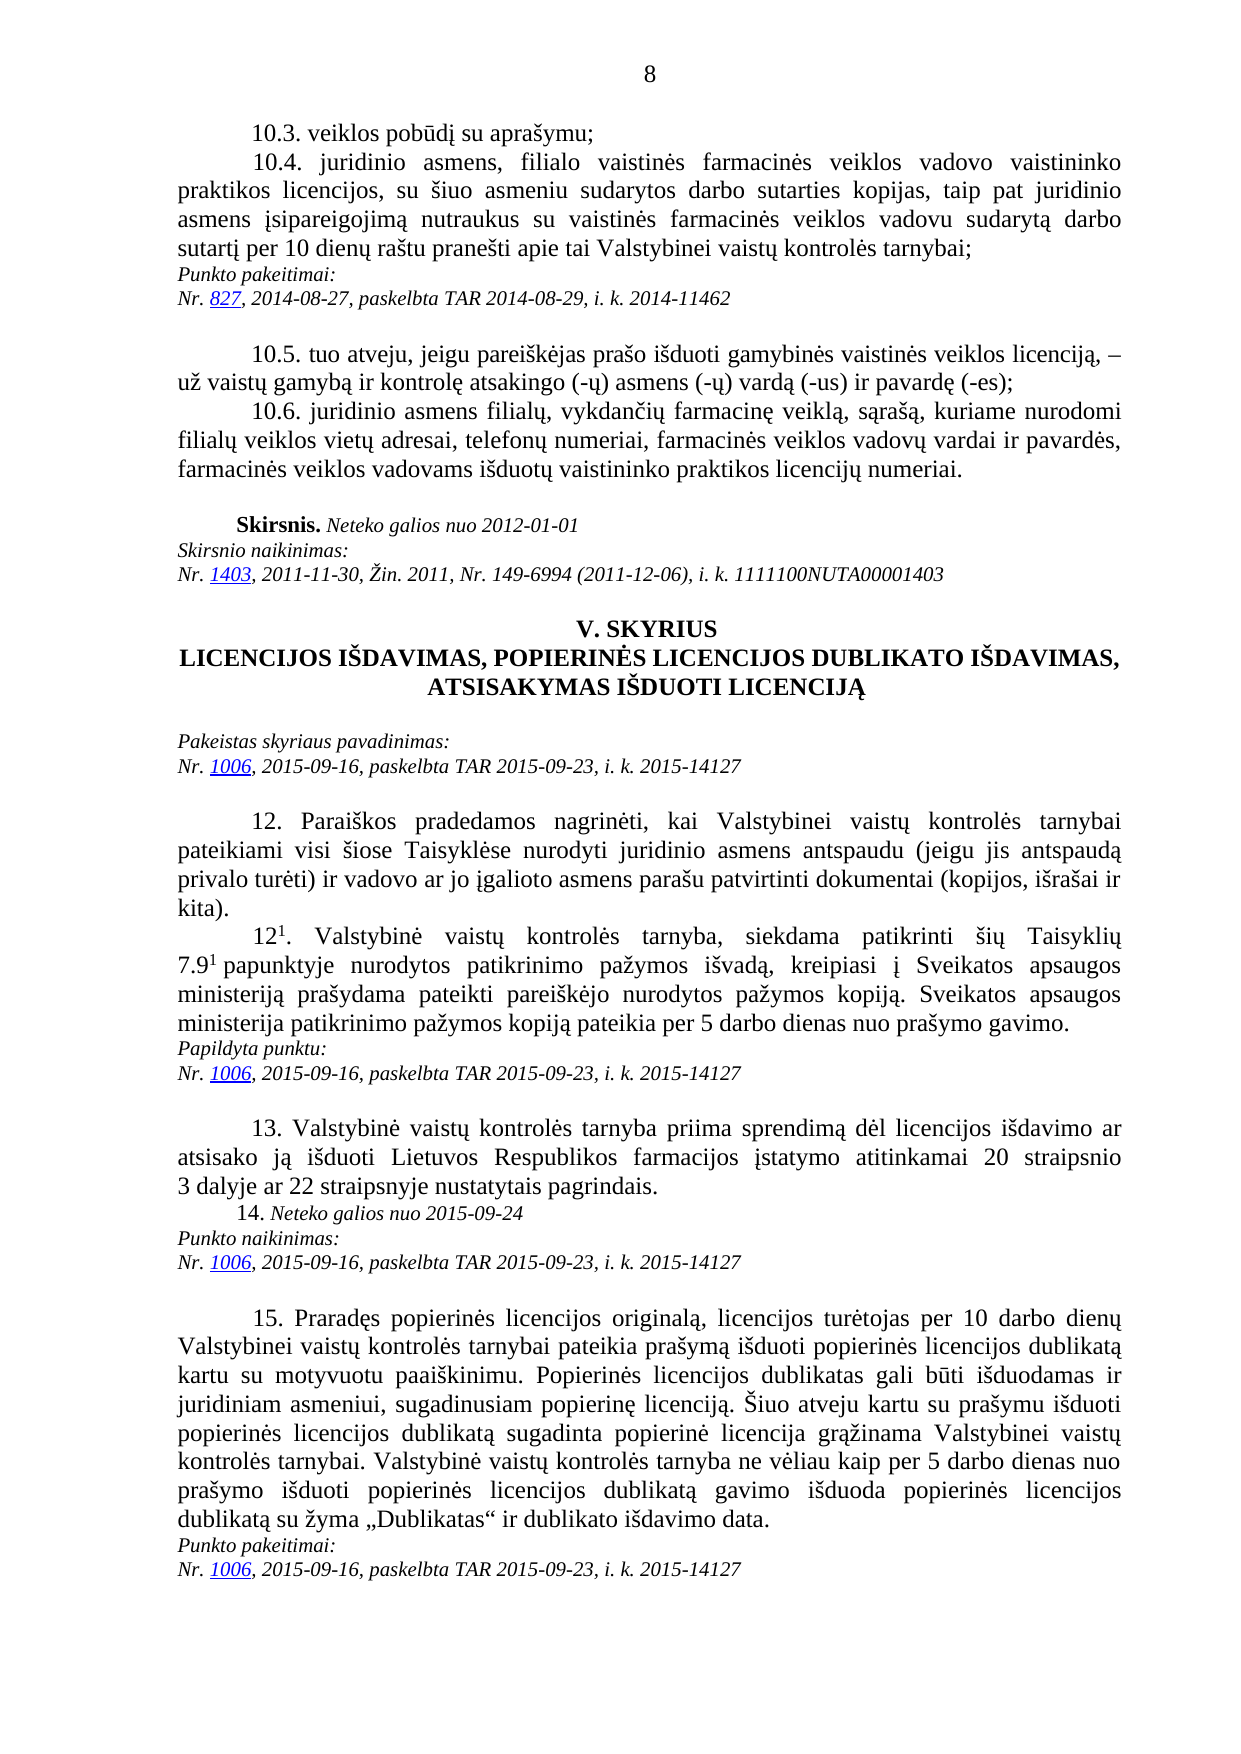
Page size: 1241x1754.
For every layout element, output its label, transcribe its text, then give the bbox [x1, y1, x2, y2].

text Nr. 1006, 2015-09-16, paskelbta TAR 2015-09-23, i. k. 2015-14127 [177, 1060, 1122, 1084]
text Skirsnis. Neteko galios nuo 2012-01-01 [177, 511, 1122, 538]
text Nr. 1006, 2015-09-16, paskelbta TAR 2015-09-23, i. k. 2015-14127 [177, 753, 1122, 778]
text 121. Valstybinė vaistų kontrolės tarnyba, siekdama patikrinti šių Taisyklių 7.91 papunktyje nurodytos patikrinimo pažymos išvadą, kreipiasi į Sveikatos apsaugos ministeriją prašydama pateikti pareiškėjo nurodytos pažymos kopiją. Sveikatos apsaugos ministerija patikrinimo pažymos kopiją pateikia per 5 darbo dienas nuo prašymo gavimo. [177, 921, 1122, 1036]
text 10.6. juridinio asmens filialų, vykdančių farmacinę veiklą, sąrašą, kuriame nurodomi filialų veiklos vietų adresai, telefonų numeriai, farmacinės veiklos vadovų vardai ir pavardės, farmacinės veiklos vadovams išduotų vaistininko praktikos licencijų numeriai. [177, 396, 1122, 482]
text V. SKYRIUS LICENCIJOS IŠDAVIMAS, POPIERINĖS LICENCIJOS DUBLIKATO IŠDAVIMAS, ATSISAKYMAS IŠDUOTI LICENCIJĄ [177, 614, 1122, 701]
text Punkto naikinimas: [177, 1226, 1122, 1250]
text Pakeistas skyriaus pavadinimas: [177, 729, 1122, 753]
text Nr. 1403, 2011-11-30, Žin. 2011, Nr. 149-6994 (2011-12-06), i. k. 1111100NUTA00001403 [177, 562, 1122, 586]
text Nr. 827, 2014-08-27, paskelbta TAR 2014-08-29, i. k. 2014-11462 [177, 286, 1122, 310]
text 10.5. tuo atveju, jeigu pareiškėjas prašo išduoti gamybinės vaistinės veiklos licenciją, – už vaistų gamybą ir kontrolę atsakingo (-ų) asmens (-ų) vardą (-us) ir pavardę (-es); [177, 339, 1122, 396]
text Punkto pakeitimai: [177, 1533, 1122, 1557]
text Punkto pakeitimai: [177, 262, 1122, 286]
text Papildyta punktu: [177, 1036, 1122, 1060]
text 14. Neteko galios nuo 2015-09-24 [177, 1199, 1122, 1226]
text 10.3. veiklos pobūdį su aprašymu; [177, 118, 1122, 147]
text 12. Paraiškos pradedamos nagrinėti, kai Valstybinei vaistų kontrolės tarnybai pateikiami visi šiose Taisyklėse nurodyti juridinio asmens antspaudu (jeigu jis antspaudą privalo turėti) ir vadovo ar jo įgalioto asmens parašu patvirtinti dokumentai (kopijos, išrašai ir kita). [177, 806, 1122, 921]
text 15. Praradęs popierinės licencijos originalą, licencijos turėtojas per 10 darbo dienų Valstybinei vaistų kontrolės tarnybai pateikia prašymą išduoti popierinės licencijos dublikatą kartu su motyvuotu paaiškinimu. Popierinės licencijos dublikatas gali būti išduodamas ir juridiniam asmeniui, sugadinusiam popierinę licenciją. Šiuo atveju kartu su prašymu išduoti popierinės licencijos dublikatą sugadinta popierinė licencija grąžinama Valstybinei vaistų kontrolės tarnybai. Valstybinė vaistų kontrolės tarnyba ne vėliau kaip per 5 darbo dienas nuo prašymo išduoti popierinės licencijos dublikatą gavimo išduoda popierinės licencijos dublikatą su žyma „Dublikatas“ ir dublikato išdavimo data. [177, 1303, 1122, 1533]
text 13. Valstybinė vaistų kontrolės tarnyba priima sprendimą dėl licencijos išdavimo ar atsisako ją išduoti Lietuvos Respublikos farmacijos įstatymo atitinkamai 20 straipsnio 3 dalyje ar 22 straipsnyje nustatytais pagrindais. [177, 1113, 1122, 1199]
text Nr. 1006, 2015-09-16, paskelbta TAR 2015-09-23, i. k. 2015-14127 [177, 1250, 1122, 1274]
text Nr. 1006, 2015-09-16, paskelbta TAR 2015-09-23, i. k. 2015-14127 [177, 1557, 1122, 1581]
text Skirsnio naikinimas: [177, 538, 1122, 562]
text 10.4. juridinio asmens, filialo vaistinės farmacinės veiklos vadovo vaistininko praktikos licencijos, su šiuo asmeniu sudarytos darbo sutarties kopijas, taip pat juridinio asmens įsipareigojimą nutraukus su vaistinės farmacinės veiklos vadovu sudarytą darbo sutartį per 10 dienų raštu pranešti apie tai Valstybinei vaistų kontrolės tarnybai; [177, 147, 1122, 262]
